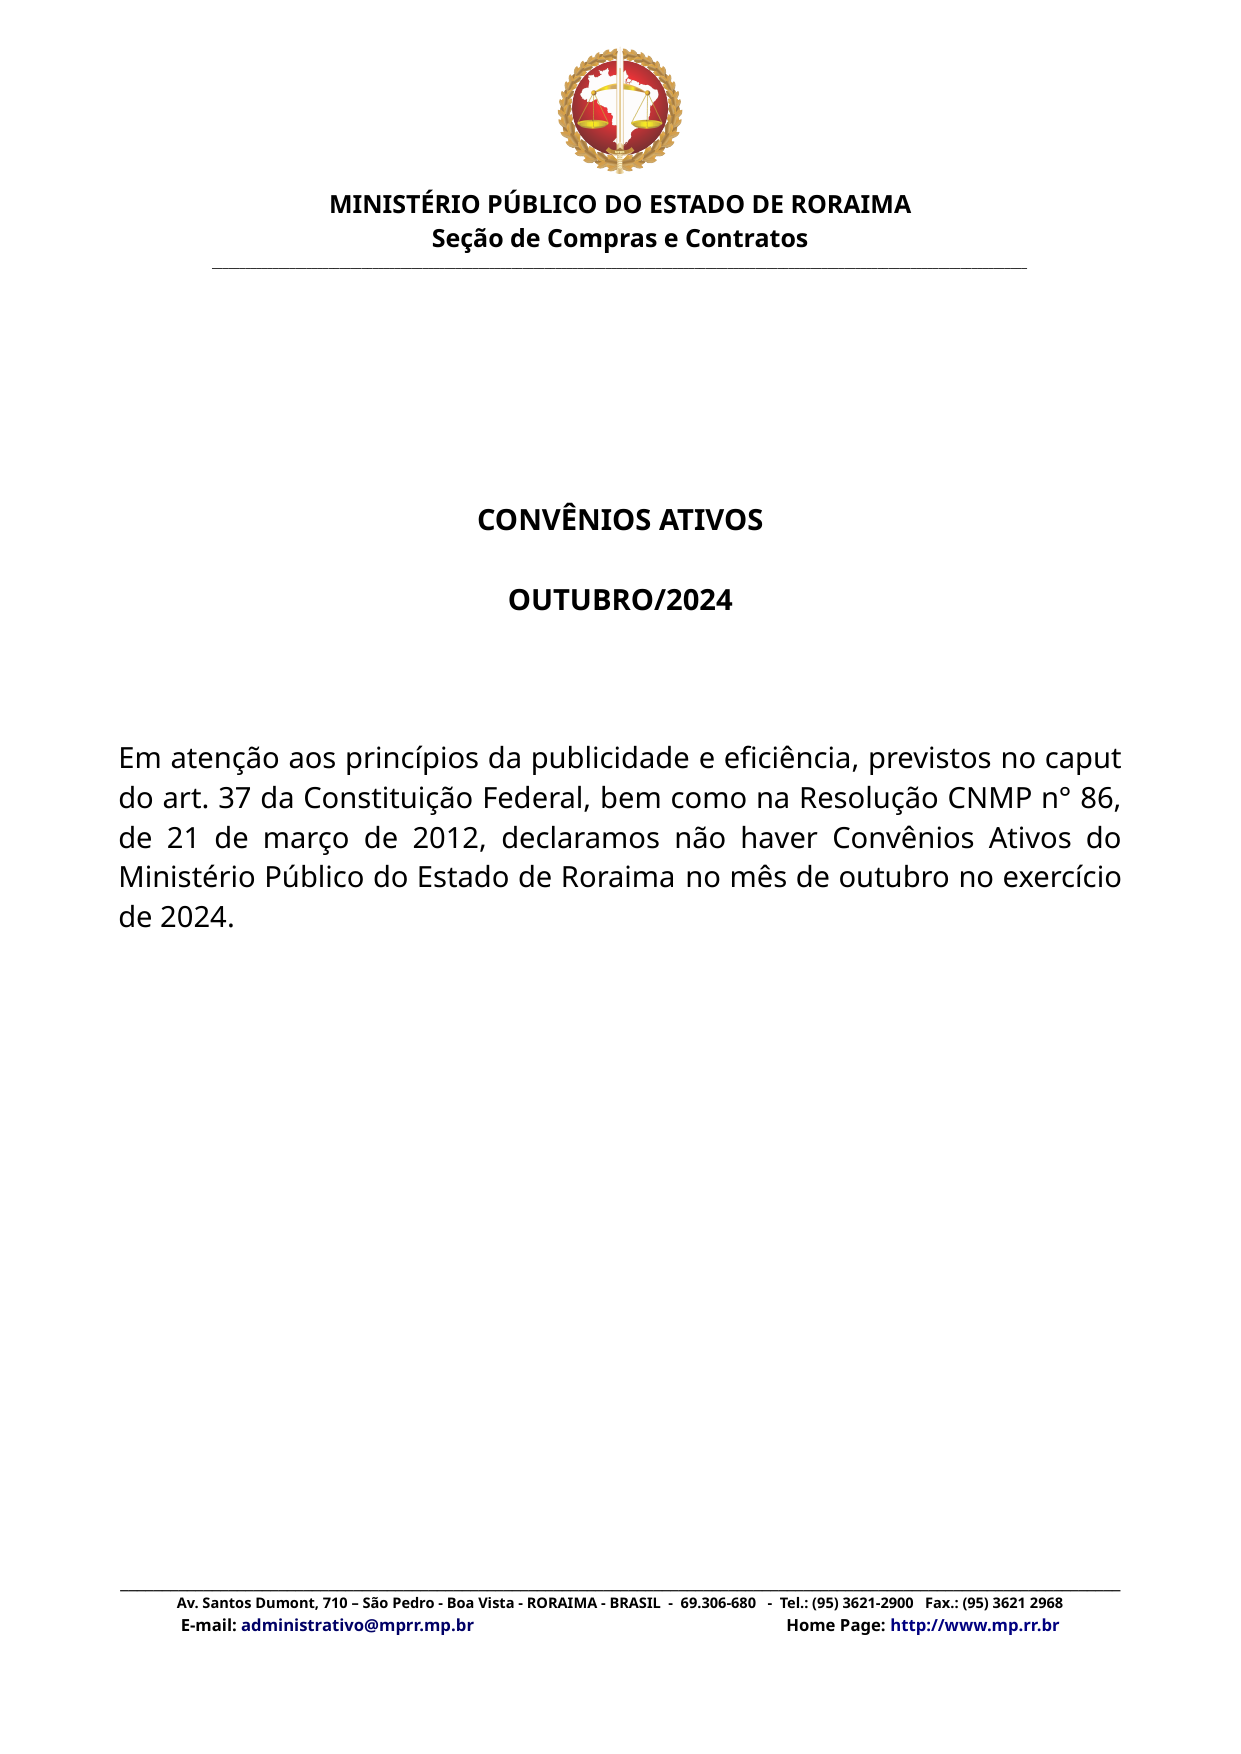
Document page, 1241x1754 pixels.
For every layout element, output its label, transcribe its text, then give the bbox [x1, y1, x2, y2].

picture [557, 46, 683, 174]
text CONVÊNIOS ATIVOS [118, 499, 1122, 539]
text Em atenção aos princípios da publicidade e eficiência, previstos no caput do art. 37 da Constituição Federal, bem como na Resolução CNMP n° 86, de 21 de março de 2012, declaramos não haver Convênios Ativos do Ministério Público do Estado de Roraima no mês de outubro no exercício de 2024. [118, 737, 1122, 936]
text OUTUBRO/2024 [118, 579, 1122, 618]
